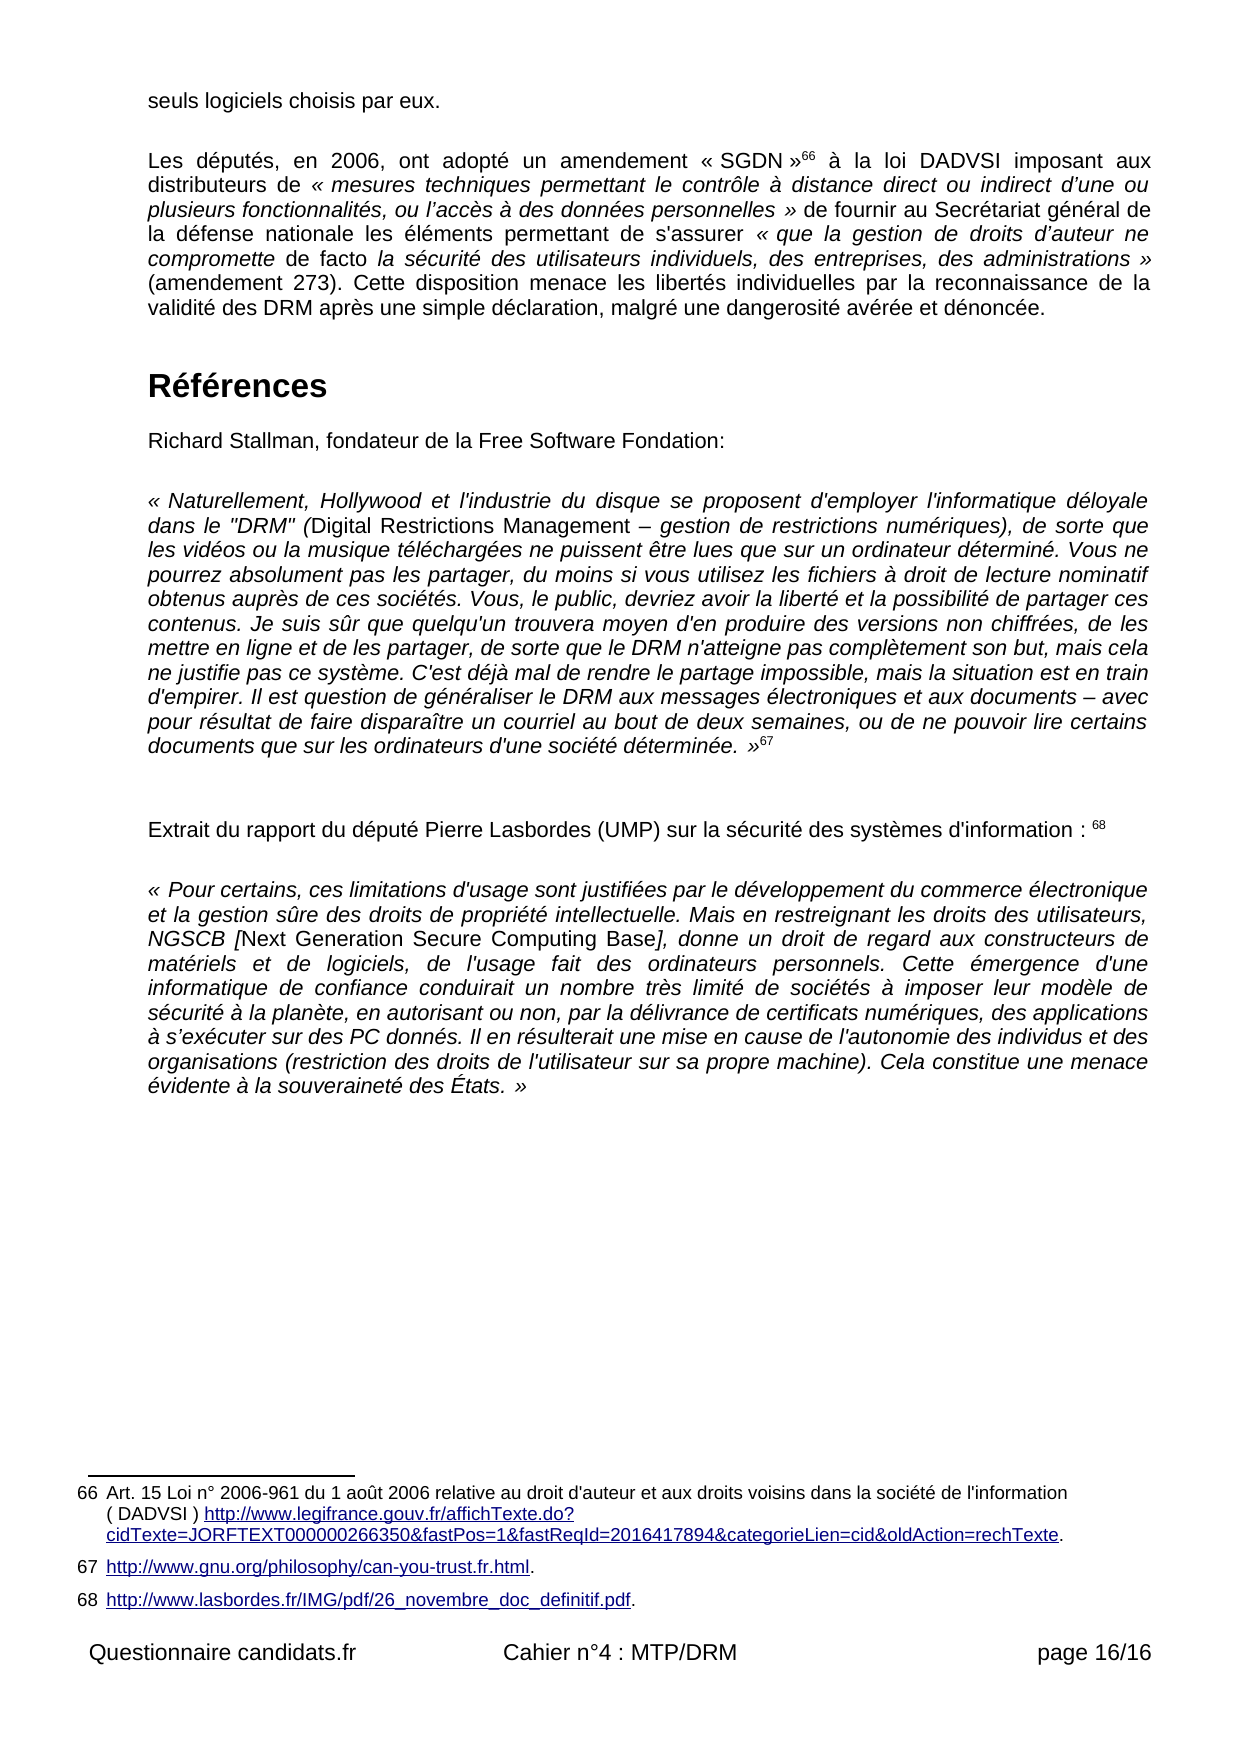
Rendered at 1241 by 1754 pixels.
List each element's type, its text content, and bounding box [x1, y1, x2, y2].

text http://www.lasbordes.fr/IMG/pdf/26_novembre_doc_definitif.pdf. [77, 1589, 1152, 1610]
text Richard Stallman, fondateur de la Free Software Fondation: [148, 429, 1152, 453]
subtitle Références [148, 368, 1152, 405]
text Art. 15 Loi n° 2006-961 du 1 août 2006 relative au droit d'auteur et aux droits voisins dans la société de l'information ( DADVSI ) http://www.legifrance.gouv.fr/affichTexte.do?cidTexte=JORFTEXT000000266350&fastPos=1&fastReqId=2016417894&categorieLien=cid&oldAction=rechTexte. [77, 1482, 1152, 1545]
text seuls logiciels choisis par eux. [148, 88, 1152, 113]
text http://www.gnu.org/philosophy/can-you-trust.fr.html. [77, 1557, 1152, 1578]
text Les députés, en 2006, ont adopté un amendement « SGDN » à la loi DADVSI imposant aux distributeurs de « mesures techniques permettant le contrôle à distance direct ou indirect d’une ou plusieurs fonctionnalités, ou l’accès à des données personnelles » de fournir au Secrétariat général de la défense nationale les éléments permettant de s'assurer « que la gestion de droits d’auteur ne compromette de facto la sécurité des utilisateurs individuels, des entreprises, des administrations » (amendement 273). Cette disposition menace les libertés individuelles par la reconnaissance de la validité des DRM après une simple déclaration, malgré une dangerosité avérée et dénoncée. [148, 148, 1152, 320]
text Extrait du rapport du député Pierre Lasbordes (UMP) sur la sécurité des systèmes d'information : [148, 794, 1152, 843]
text « Pour certains, ces limitations d'usage sont justifiées par le développement du commerce électronique et la gestion sûre des droits de propriété intellectuelle. Mais en restreignant les droits des utilisateurs, NGSCB [Next Generation Secure Computing Base], donne un droit de regard aux constructeurs de matériels et de logiciels, de l'usage fait des ordinateurs personnels. Cette émergence d'une informatique de confiance conduirait un nombre très limité de sociétés à imposer leur modèle de sécurité à la planète, en autorisant ou non, par la délivrance de certificats numériques, des applications à s’exécuter sur des PC donnés. Il en résulterait une mise en cause de l'autonomie des individus et des organisations (restriction des droits de l'utilisateur sur sa propre machine). Cela constitue une menace évidente à la souveraineté des États. » [148, 878, 1152, 1098]
text « Naturellement, Hollywood et l'industrie du disque se proposent d'employer l'informatique déloyale dans le "DRM" (Digital Restrictions Management – gestion de restrictions numériques), de sorte que les vidéos ou la musique téléchargées ne puissent être lues que sur un ordinateur déterminé. Vous ne pourrez absolument pas les partager, du moins si vous utilisez les fichiers à droit de lecture nominatif obtenus auprès de ces sociétés. Vous, le public, devriez avoir la liberté et la possibilité de partager ces contenus. Je suis sûr que quelqu'un trouvera moyen d'en produire des versions non chiffrées, de les mettre en ligne et de les partager, de sorte que le DRM n'atteigne pas complètement son but, mais cela ne justifie pas ce système. C'est déjà mal de rendre le partage impossible, mais la situation est en train d'empirer. Il est question de généraliser le DRM aux messages électroniques et aux documents – avec pour résultat de faire disparaître un courriel au bout de deux semaines, ou de ne pouvoir lire certains documents que sur les ordinateurs d'une société déterminée. » [148, 489, 1152, 758]
